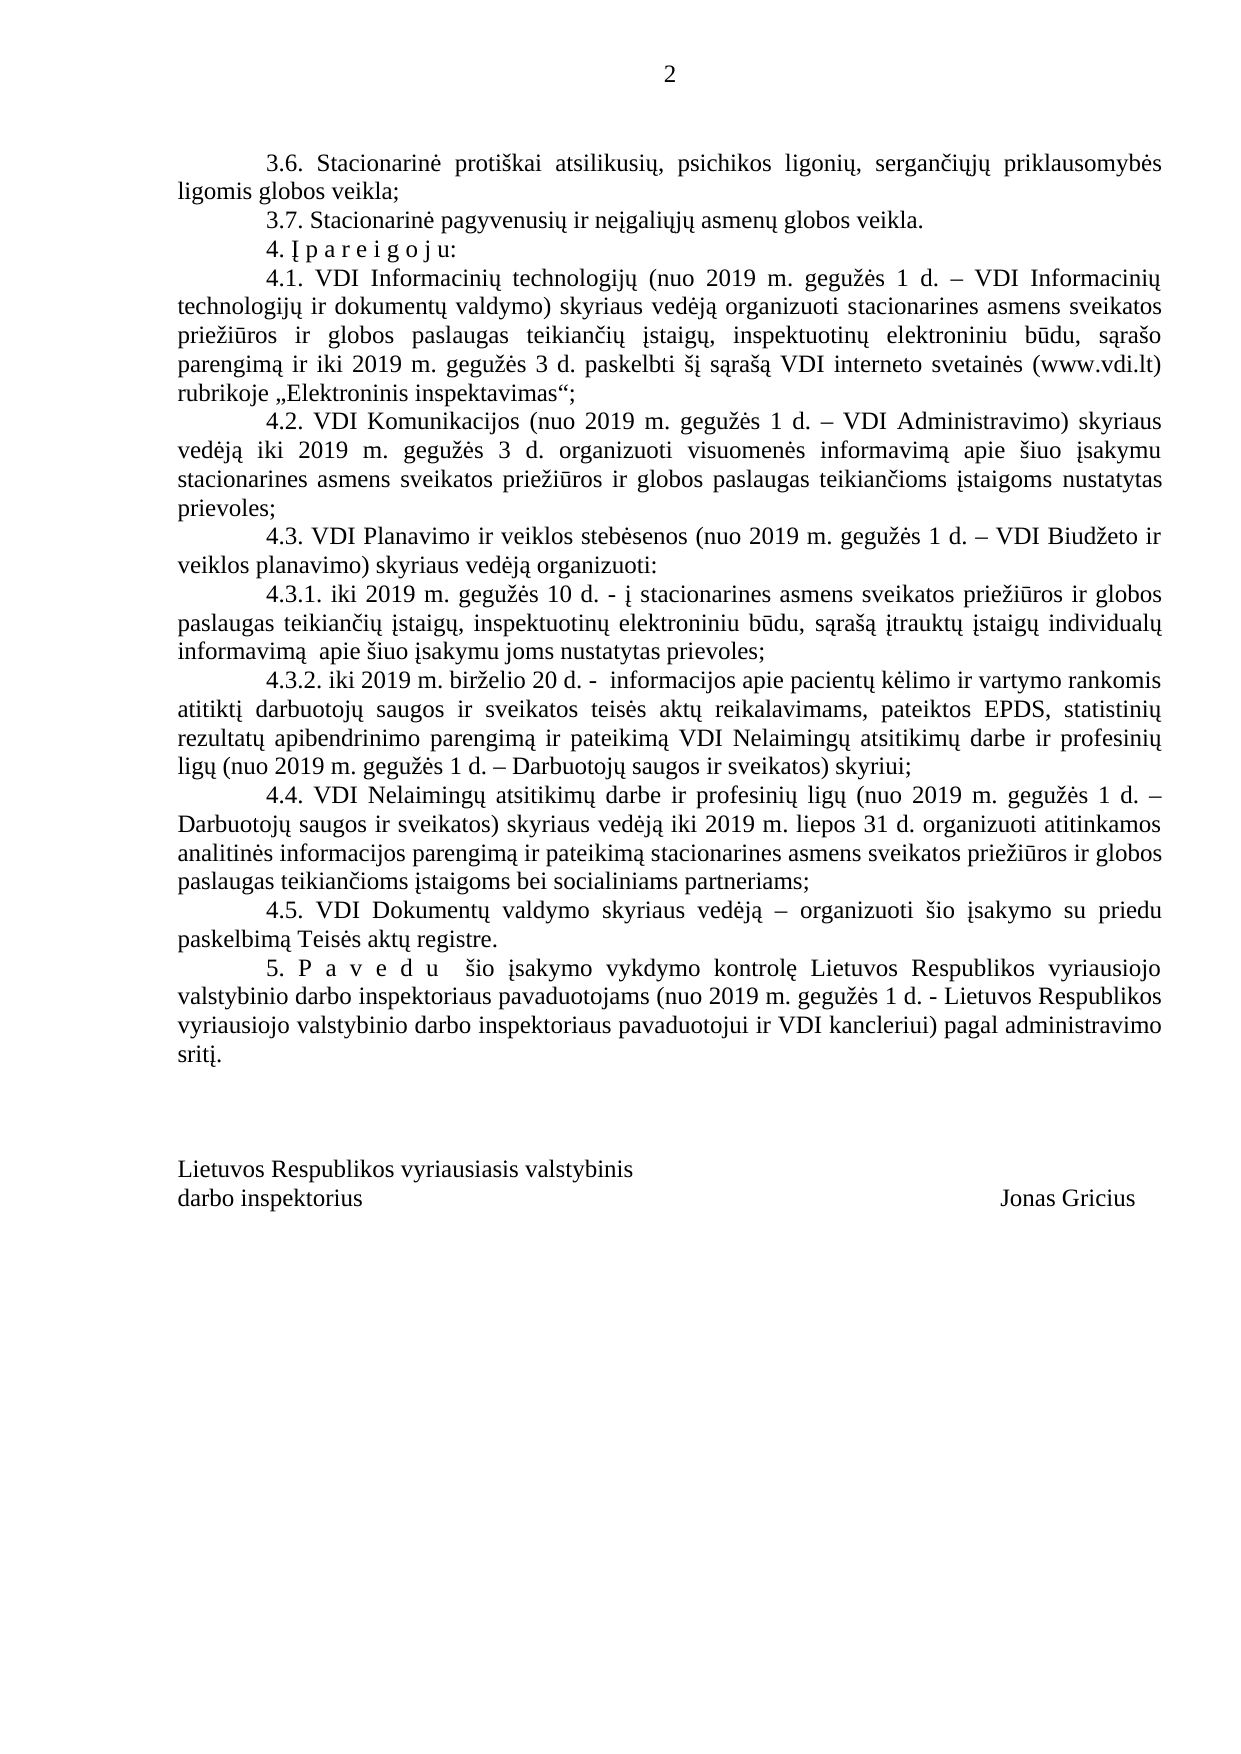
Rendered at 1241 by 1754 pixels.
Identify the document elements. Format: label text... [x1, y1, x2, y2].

text darbo inspektorius Jonas Gricius [177, 1183, 1162, 1211]
text 4.1. VDI Informacinių technologijų (nuo 2019 m. gegužės 1 d. – VDI Informacinių technologijų ir dokumentų valdymo) skyriaus vedėją organizuoti stacionarines asmens sveikatos priežiūros ir globos paslaugas teikiančių įstaigų, inspektuotinų elektroniniu būdu, sąrašo parengimą ir iki 2019 m. gegužės 3 d. paskelbti šį sąrašą VDI interneto svetainės (www.vdi.lt) rubrikoje „Elektroninis inspektavimas“; [177, 263, 1162, 406]
text 4.5. VDI Dokumentų valdymo skyriaus vedėją – organizuoti šio įsakymo su priedu paskelbimą Teisės aktų registre. [177, 895, 1162, 953]
text 4.3.1. iki 2019 m. gegužės 10 d. - į stacionarines asmens sveikatos priežiūros ir globos paslaugas teikiančių įstaigų, inspektuotinų elektroniniu būdu, sąrašą įtrauktų įstaigų individualų informavimą apie šiuo įsakymu joms nustatytas prievoles; [177, 579, 1162, 665]
text 4.3.2. iki 2019 m. birželio 20 d. - informacijos apie pacientų kėlimo ir vartymo rankomis atitiktį darbuotojų saugos ir sveikatos teisės aktų reikalavimams, pateiktos EPDS, statistinių rezultatų apibendrinimo parengimą ir pateikimą VDI Nelaimingų atsitikimų darbe ir profesinių ligų (nuo 2019 m. gegužės 1 d. – Darbuotojų saugos ir sveikatos) skyriui; [177, 665, 1162, 780]
text 4.3. VDI Planavimo ir veiklos stebėsenos (nuo 2019 m. gegužės 1 d. – VDI Biudžeto ir veiklos planavimo) skyriaus vedėją organizuoti: [177, 521, 1162, 579]
text 3.6. Stacionarinė protiškai atsilikusių, psichikos ligonių, sergančiųjų priklausomybės ligomis globos veikla; [177, 148, 1162, 205]
text 5. P a v e d u šio įsakymo vykdymo kontrolę Lietuvos Respublikos vyriausiojo valstybinio darbo inspektoriaus pavaduotojams (nuo 2019 m. gegužės 1 d. - Lietuvos Respublikos vyriausiojo valstybinio darbo inspektoriaus pavaduotojui ir VDI kancleriui) pagal administravimo sritį. [177, 953, 1162, 1068]
text Lietuvos Respublikos vyriausiasis valstybinis [177, 1154, 1162, 1183]
text 4.2. VDI Komunikacijos (nuo 2019 m. gegužės 1 d. – VDI Administravimo) skyriaus vedėją iki 2019 m. gegužės 3 d. organizuoti visuomenės informavimą apie šiuo įsakymu stacionarines asmens sveikatos priežiūros ir globos paslaugas teikiančioms įstaigoms nustatytas prievoles; [177, 406, 1162, 521]
text 3.7. Stacionarinė pagyvenusių ir neįgaliųjų asmenų globos veikla. [177, 205, 1162, 234]
text 4. Į p a r e i g o j u: [177, 234, 1162, 263]
text 4.4. VDI Nelaimingų atsitikimų darbe ir profesinių ligų (nuo 2019 m. gegužės 1 d. – Darbuotojų saugos ir sveikatos) skyriaus vedėją iki 2019 m. liepos 31 d. organizuoti atitinkamos analitinės informacijos parengimą ir pateikimą stacionarines asmens sveikatos priežiūros ir globos paslaugas teikiančioms įstaigoms bei socialiniams partneriams; [177, 780, 1162, 895]
